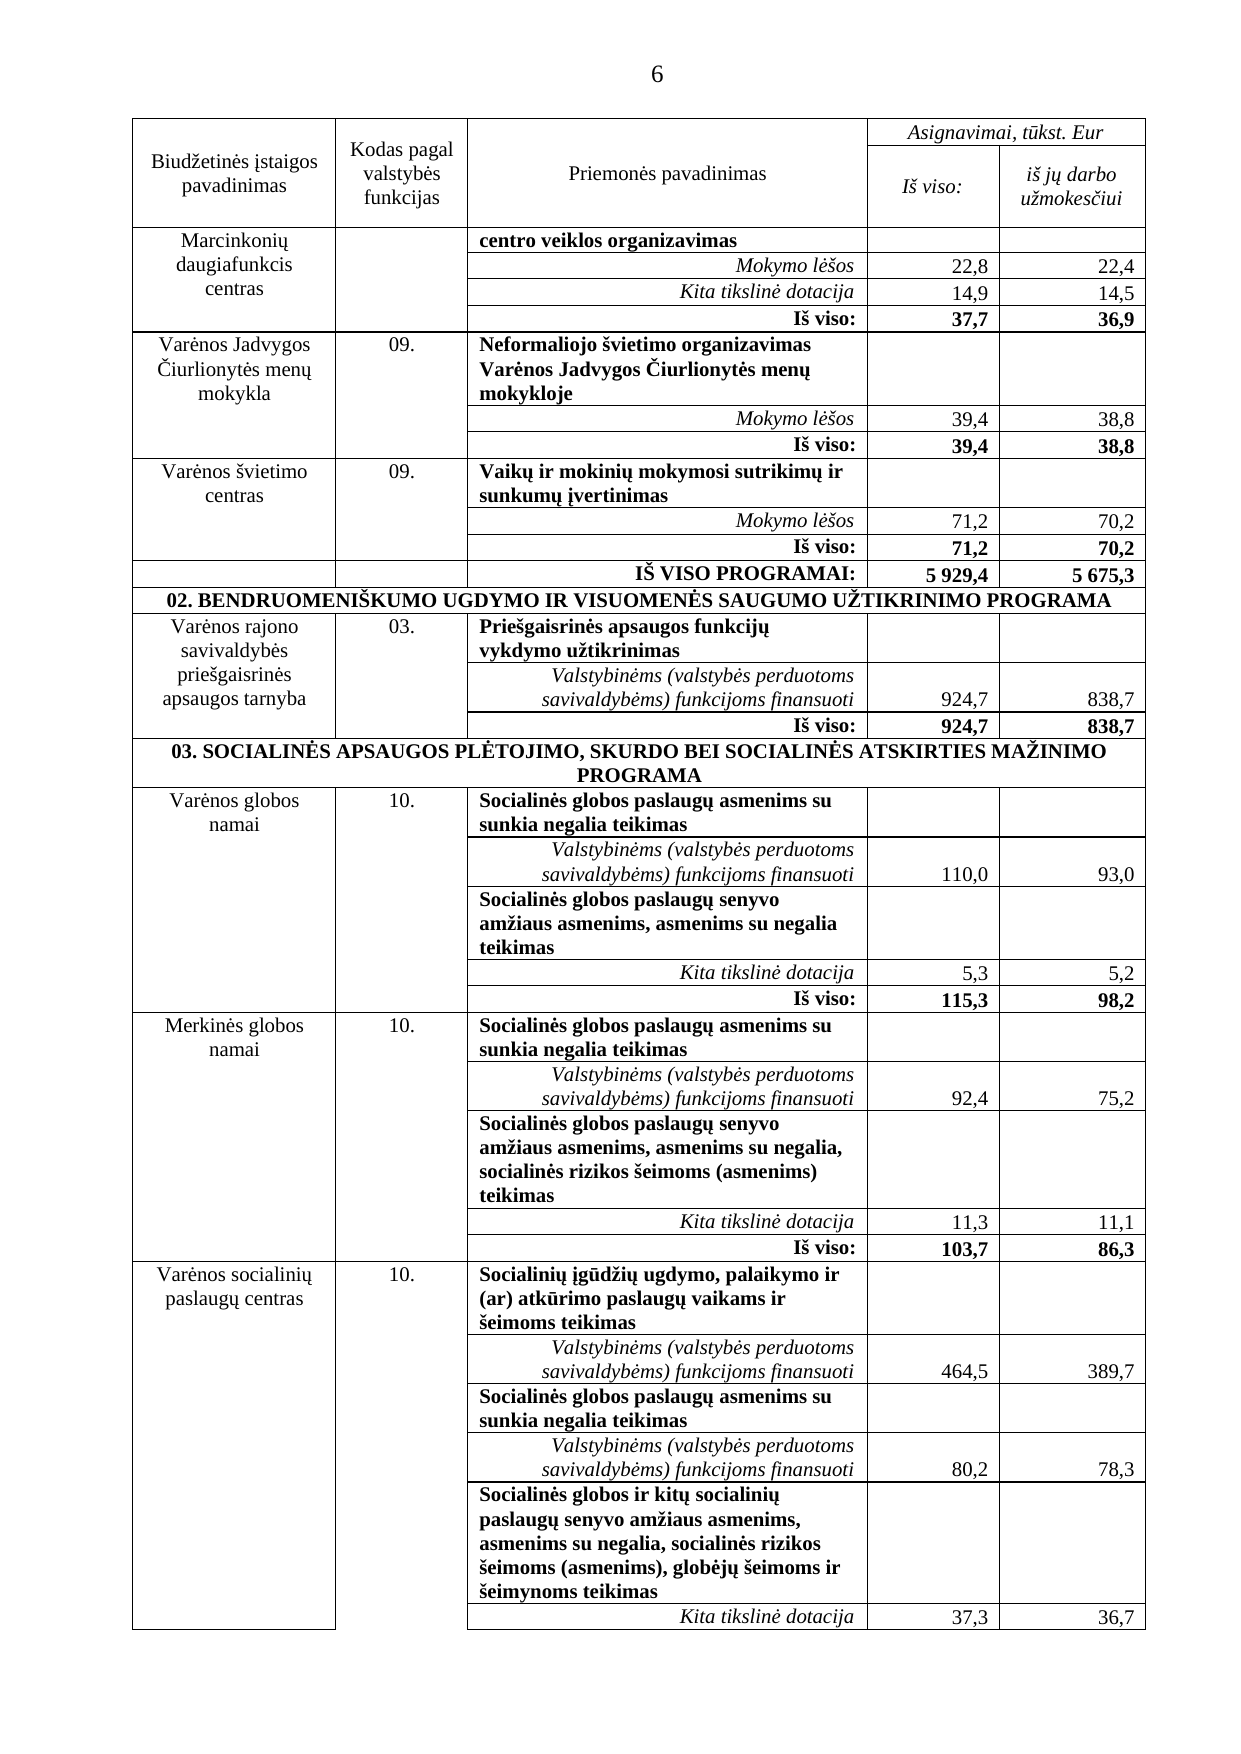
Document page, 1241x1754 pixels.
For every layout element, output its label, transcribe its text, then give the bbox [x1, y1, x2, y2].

table_cell [868, 459, 999, 507]
table_cell [336, 711, 467, 738]
table_cell [1000, 1384, 1145, 1432]
table_cell [1146, 458, 1171, 507]
table_cell 5,2 [1000, 960, 1145, 985]
table_cell [1146, 711, 1171, 738]
table_cell [1146, 507, 1171, 533]
table_cell 80,2 [868, 1433, 999, 1481]
table_cell [336, 662, 467, 711]
table_cell 09. [336, 459, 467, 507]
table_cell [1000, 614, 1145, 662]
table_cell Iš viso: [468, 535, 867, 560]
table_cell Varėnos švietimo centras [133, 459, 335, 560]
table_cell 36,7 [1000, 1604, 1145, 1629]
table_header Kodas pagal valstybės funkcijas [336, 119, 467, 227]
table_header Asignavimai, tūkst. Eur [868, 119, 1145, 145]
table_cell 389,7 [1000, 1335, 1145, 1383]
table_header [1146, 118, 1171, 145]
table_cell [1146, 787, 1171, 836]
table_cell 38,8 [1000, 406, 1145, 431]
table_cell 98,2 [1000, 986, 1145, 1012]
table_cell iš jų darbo užmokesčiui [1000, 146, 1145, 227]
table_cell [336, 886, 467, 959]
table_cell [1000, 1013, 1145, 1061]
table_cell [336, 1432, 467, 1481]
table_cell [868, 1483, 999, 1603]
table_cell Marcinkonių daugiafunkcis centras [133, 228, 335, 331]
table_cell [1000, 459, 1145, 507]
table_cell 78,3 [1000, 1433, 1145, 1481]
table_cell 838,7 [1000, 713, 1145, 738]
table_cell 10. [336, 1013, 467, 1061]
table_cell 37,7 [868, 306, 999, 331]
table_cell [1000, 1262, 1145, 1334]
table_cell [336, 1208, 467, 1234]
table_cell Neformaliojo švietimo organizavimas Varėnos Jadvygos Čiurlionytės menų mokykloje [468, 333, 867, 404]
table_header Biudžetinės įstaigos pavadinimas [133, 119, 335, 227]
table_cell Varėnos Jadvygos Čiurlionytės menų mokykla [133, 333, 335, 458]
table_cell [336, 1110, 467, 1207]
table_cell [1146, 1432, 1171, 1481]
table_header Priemonės pavadinimas [468, 119, 867, 227]
table_cell Vaikų ir mokinių mokymosi sutrikimų ir sunkumų įvertinimas [468, 459, 867, 507]
table_cell [336, 1061, 467, 1110]
table_cell [1146, 836, 1171, 886]
table_cell 39,4 [868, 432, 999, 458]
table_cell Varėnos rajono savivaldybės priešgaisrinės apsaugos tarnyba [133, 614, 335, 738]
table_cell 115,3 [868, 986, 999, 1012]
table_cell [1000, 1111, 1145, 1207]
table_cell 22,8 [868, 253, 999, 278]
table_cell [336, 1603, 467, 1629]
table_cell Merkinės globos namai [133, 1013, 335, 1261]
table_cell 924,7 [868, 713, 999, 738]
table_cell [336, 1234, 467, 1261]
table_cell [1146, 252, 1171, 278]
table_cell [1146, 1061, 1171, 1110]
table_cell Socialinės globos paslaugų senyvo amžiaus asmenims, asmenims su negalia, socialinės rizikos šeimoms (asmenims) teikimas [468, 1111, 867, 1207]
table_cell 14,9 [868, 279, 999, 305]
table_cell 10. [336, 1262, 467, 1334]
table_cell [1000, 228, 1145, 252]
table_cell Socialinės globos paslaugų senyvo amžiaus asmenims, asmenims su negalia teikimas [468, 887, 867, 959]
table_cell [868, 788, 999, 836]
table_cell Valstybinėms (valstybės perduotoms savivaldybėms) funkcijoms finansuoti [468, 1335, 867, 1383]
table_cell [1146, 1110, 1171, 1207]
table_cell 92,4 [868, 1062, 999, 1110]
table_cell Kita tikslinė dotacija [468, 960, 867, 985]
table_cell 39,4 [868, 406, 999, 431]
table_cell [1146, 560, 1171, 587]
table_cell [868, 1111, 999, 1207]
table_cell [133, 561, 335, 587]
table_cell 110,0 [868, 838, 999, 886]
table_cell [1146, 331, 1171, 404]
table_cell 103,7 [868, 1235, 999, 1261]
table_cell Valstybinėms (valstybės perduotoms savivaldybėms) funkcijoms finansuoti [468, 1062, 867, 1110]
table_cell [1000, 788, 1145, 836]
table_cell [868, 1262, 999, 1334]
table_cell [336, 431, 467, 458]
table_cell [1146, 1603, 1171, 1629]
table_cell [868, 1384, 999, 1432]
table_cell Socialinių įgūdžių ugdymo, palaikymo ir (ar) atkūrimo paslaugų vaikams ir šeimoms teikimas [468, 1262, 867, 1334]
table_cell 86,3 [1000, 1235, 1145, 1261]
table_cell 14,5 [1000, 279, 1145, 305]
table_cell [1146, 985, 1171, 1012]
table_cell [336, 278, 467, 305]
table_cell [336, 561, 467, 587]
table_cell [1146, 613, 1171, 662]
table_cell 38,8 [1000, 432, 1145, 458]
table_cell Socialinės globos paslaugų asmenims su sunkia negalia teikimas [468, 1013, 867, 1061]
table_cell 464,5 [868, 1335, 999, 1383]
table_cell Valstybinėms (valstybės perduotoms savivaldybėms) funkcijoms finansuoti [468, 663, 867, 711]
table_cell 924,7 [868, 663, 999, 711]
table_cell Iš viso: [468, 306, 867, 331]
table_cell [1146, 174, 1171, 200]
table_cell 09. [336, 333, 467, 404]
table_cell Iš viso: [868, 146, 999, 227]
table_cell Kita tikslinė dotacija [468, 1209, 867, 1234]
table_cell [1000, 333, 1145, 404]
table_cell [336, 959, 467, 985]
table_cell 70,2 [1000, 535, 1145, 560]
table_cell Socialinės globos paslaugų asmenims su sunkia negalia teikimas [468, 1384, 867, 1432]
table_cell [336, 252, 467, 278]
table_cell Socialinės globos ir kitų socialinių paslaugų senyvo amžiaus asmenims, asmenims su negalia, socialinės rizikos šeimoms (asmenims), globėjų šeimoms ir šeimynoms teikimas [468, 1483, 867, 1603]
table_cell [1000, 1483, 1145, 1603]
table_cell 37,3 [868, 1604, 999, 1629]
table_cell [868, 887, 999, 959]
table_cell IŠ VISO PROGRAMAI: [468, 561, 867, 587]
table_cell [1146, 1261, 1171, 1334]
table_cell 10. [336, 788, 467, 836]
table_cell 5 675,3 [1000, 561, 1145, 587]
table_cell Mokymo lėšos [468, 508, 867, 533]
table_cell [1146, 1234, 1171, 1261]
table_cell 22,4 [1000, 253, 1145, 278]
table_cell [1146, 1481, 1171, 1603]
table_cell 11,1 [1000, 1209, 1145, 1234]
table_cell [1146, 278, 1171, 305]
table_cell 838,7 [1000, 663, 1145, 711]
table_cell Kita tikslinė dotacija [468, 1604, 867, 1629]
table_cell 02. BENDRUOMENIŠKUMO UGDYMO IR VISUOMENĖS SAUGUMO UŽTIKRINIMO PROGRAMA [133, 588, 1145, 613]
table_cell centro veiklos organizavimas [468, 228, 867, 252]
table_cell [868, 333, 999, 404]
table_cell 5,3 [868, 960, 999, 985]
table_cell 70,2 [1000, 508, 1145, 533]
table_cell [336, 228, 467, 252]
table_cell [1146, 959, 1171, 985]
table_cell Iš viso: [468, 432, 867, 458]
table_cell [1146, 1383, 1171, 1432]
table_cell [336, 534, 467, 560]
table_cell [1146, 662, 1171, 711]
table_cell Mokymo lėšos [468, 406, 867, 431]
table_cell [1146, 145, 1171, 173]
table_cell 75,2 [1000, 1062, 1145, 1110]
table_cell 71,2 [868, 535, 999, 560]
table_cell [1146, 1208, 1171, 1234]
table_cell [336, 305, 467, 331]
table_cell Valstybinėms (valstybės perduotoms savivaldybėms) funkcijoms finansuoti [468, 1433, 867, 1481]
table_cell [1146, 1334, 1171, 1383]
table_cell Mokymo lėšos [468, 253, 867, 278]
table_cell [1000, 887, 1145, 959]
table_cell [1146, 534, 1171, 560]
table_cell Iš viso: [468, 713, 867, 738]
table_cell [1146, 738, 1171, 787]
table_cell [868, 228, 999, 252]
table_cell [336, 405, 467, 431]
table_cell 71,2 [868, 508, 999, 533]
table_cell [868, 614, 999, 662]
table_cell [1146, 200, 1171, 227]
table_cell 36,9 [1000, 306, 1145, 331]
table_cell [1146, 227, 1171, 252]
table_cell Iš viso: [468, 986, 867, 1012]
table_cell [336, 985, 467, 1012]
table_cell [1146, 405, 1171, 431]
table_cell 5 929,4 [868, 561, 999, 587]
table_cell 03. SOCIALINĖS APSAUGOS PLĖTOJIMO, SKURDO BEI SOCIALINĖS ATSKIRTIES MAŽINIMO PROGRAMA [133, 739, 1145, 787]
table_cell [336, 1334, 467, 1383]
table_cell Varėnos globos namai [133, 788, 335, 1012]
table_cell Valstybinėms (valstybės perduotoms savivaldybėms) funkcijoms finansuoti [468, 838, 867, 886]
table_cell Priešgaisrinės apsaugos funkcijų vykdymo užtikrinimas [468, 614, 867, 662]
table_cell [1146, 1012, 1171, 1061]
table_cell [1146, 305, 1171, 331]
table_cell [336, 1383, 467, 1432]
table_cell [1146, 431, 1171, 458]
table_cell Socialinės globos paslaugų asmenims su sunkia negalia teikimas [468, 788, 867, 836]
table_cell [1146, 587, 1171, 613]
table_cell Iš viso: [468, 1235, 867, 1261]
table_cell Kita tikslinė dotacija [468, 279, 867, 305]
table_cell Varėnos socialinių paslaugų centras [133, 1262, 335, 1629]
table_cell [1146, 886, 1171, 959]
table_cell 11,3 [868, 1209, 999, 1234]
table_cell [868, 1013, 999, 1061]
table_cell [336, 507, 467, 533]
table_cell [336, 1481, 467, 1603]
table_cell [336, 836, 467, 886]
table_cell 93,0 [1000, 838, 1145, 886]
table_cell 03. [336, 614, 467, 662]
